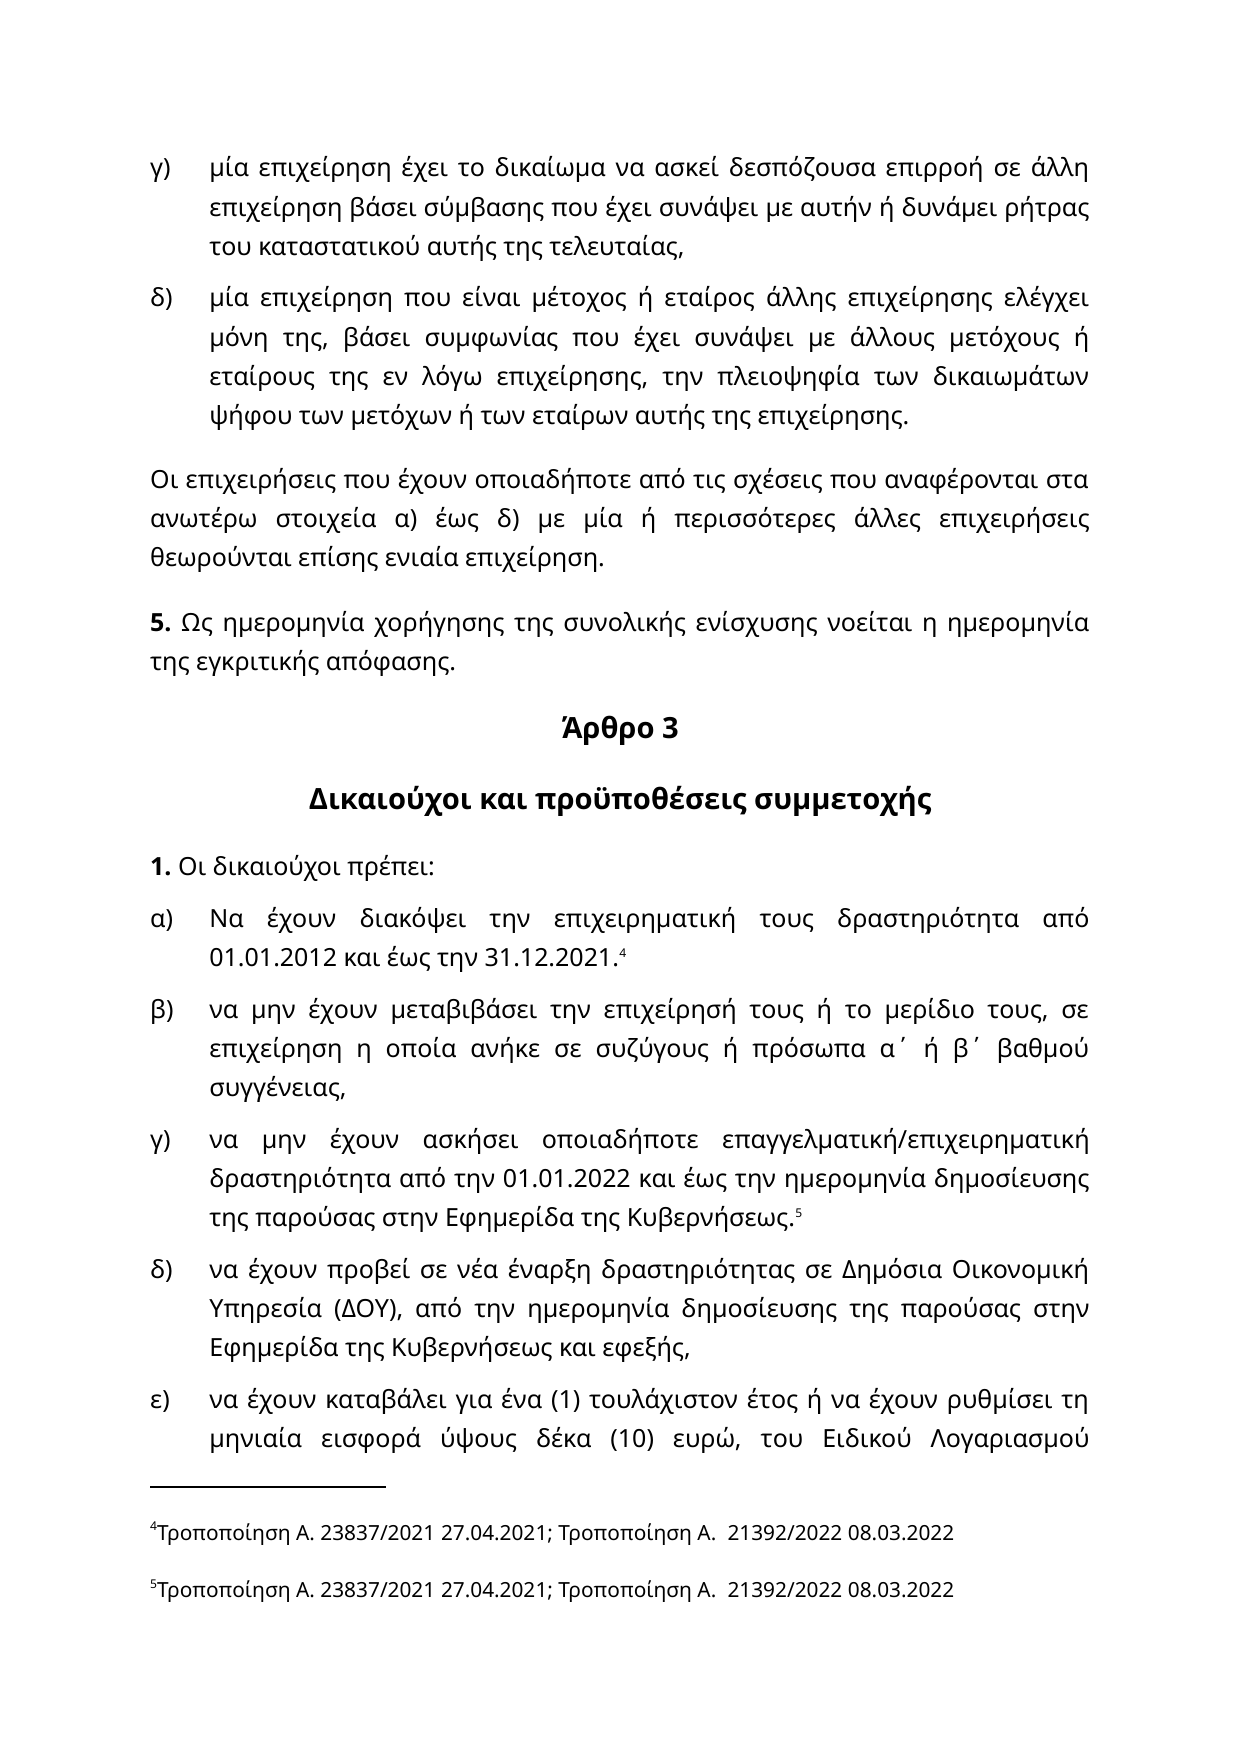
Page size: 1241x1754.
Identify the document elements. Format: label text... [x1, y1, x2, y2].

list β) να μην έχουν μεταβιβάσει την επιχείρησή τους ή το μερίδιο τους, σε επιχείρηση η οποία ανήκε σε συζύγους ή πρόσωπα α΄ ή β΄ βαθμού συγγένειας, [150, 991, 1090, 1104]
subtitle Δικαιούχοι και προϋποθέσεις συμμετοχής [150, 778, 1090, 818]
text Οι επιχειρήσεις που έχουν οποιαδήποτε από τις σχέσεις που αναφέρονται στα ανωτέρω στοιχεία α) έως δ) με μία ή περισσότερες άλλες επιχειρήσεις θεωρούνται επίσης ενιαία επιχείρηση. [150, 462, 1090, 574]
list γ) να μην έχουν ασκήσει οποιαδήποτε επαγγελματική/επιχειρηματική δραστηριότητα από την 01.01.2022 και έως την ημερομηνία δημοσίευσης της παρούσας στην Εφημερίδα της Κυβερνήσεως. [150, 1121, 1090, 1234]
list α) Να έχουν διακόψει την επιχειρηματική τους δραστηριότητα από 01.01.2012 και έως την 31.12.2021. [150, 900, 1090, 974]
text 5. Ως ημερομηνία χορήγησης της συνολικής ενίσχυσης νοείται η ημερομηνία της εγκριτικής απόφασης. [150, 604, 1090, 677]
subtitle Άρθρο 3 [150, 707, 1090, 747]
text Τροποποίηση A. 23837/2021 27.04.2021; Τροποποίηση A. 21392/2022 08.03.2022 [150, 1576, 1090, 1604]
text Τροποποίηση A. 23837/2021 27.04.2021; Τροποποίηση A. 21392/2022 08.03.2022 [150, 1518, 1090, 1546]
list γ) μία επιχείρηση έχει το δικαίωμα να ασκεί δεσπόζουσα επιρροή σε άλλη επιχείρηση βάσει σύμβασης που έχει συνάψει με αυτήν ή δυνάμει ρήτρας του καταστατικού αυτής της τελευταίας, [150, 150, 1090, 262]
list ε) να έχουν καταβάλει για ένα (1) τουλάχιστον έτος ή να έχουν ρυθμίσει τη μηνιαία εισφορά ύψους δέκα (10) ευρώ, του Ειδικού Λογαριασμού [150, 1381, 1090, 1454]
text 1. Οι δικαιούχοι πρέπει: [150, 849, 1090, 883]
list δ) να έχουν προβεί σε νέα έναρξη δραστηριότητας σε Δημόσια Οικονομική Υπηρεσία (ΔΟΥ), από την ημερομηνία δημοσίευσης της παρούσας στην Εφημερίδα της Κυβερνήσεως και εφεξής, [150, 1251, 1090, 1364]
list δ) μία επιχείρηση που είναι μέτοχος ή εταίρος άλλης επιχείρησης ελέγχει μόνη της, βάσει συμφωνίας που έχει συνάψει με άλλους μετόχους ή εταίρους της εν λόγω επιχείρησης, την πλειοψηφία των δικαιωμάτων ψήφου των μετόχων ή των εταίρων αυτής της επιχείρησης. [150, 280, 1090, 432]
